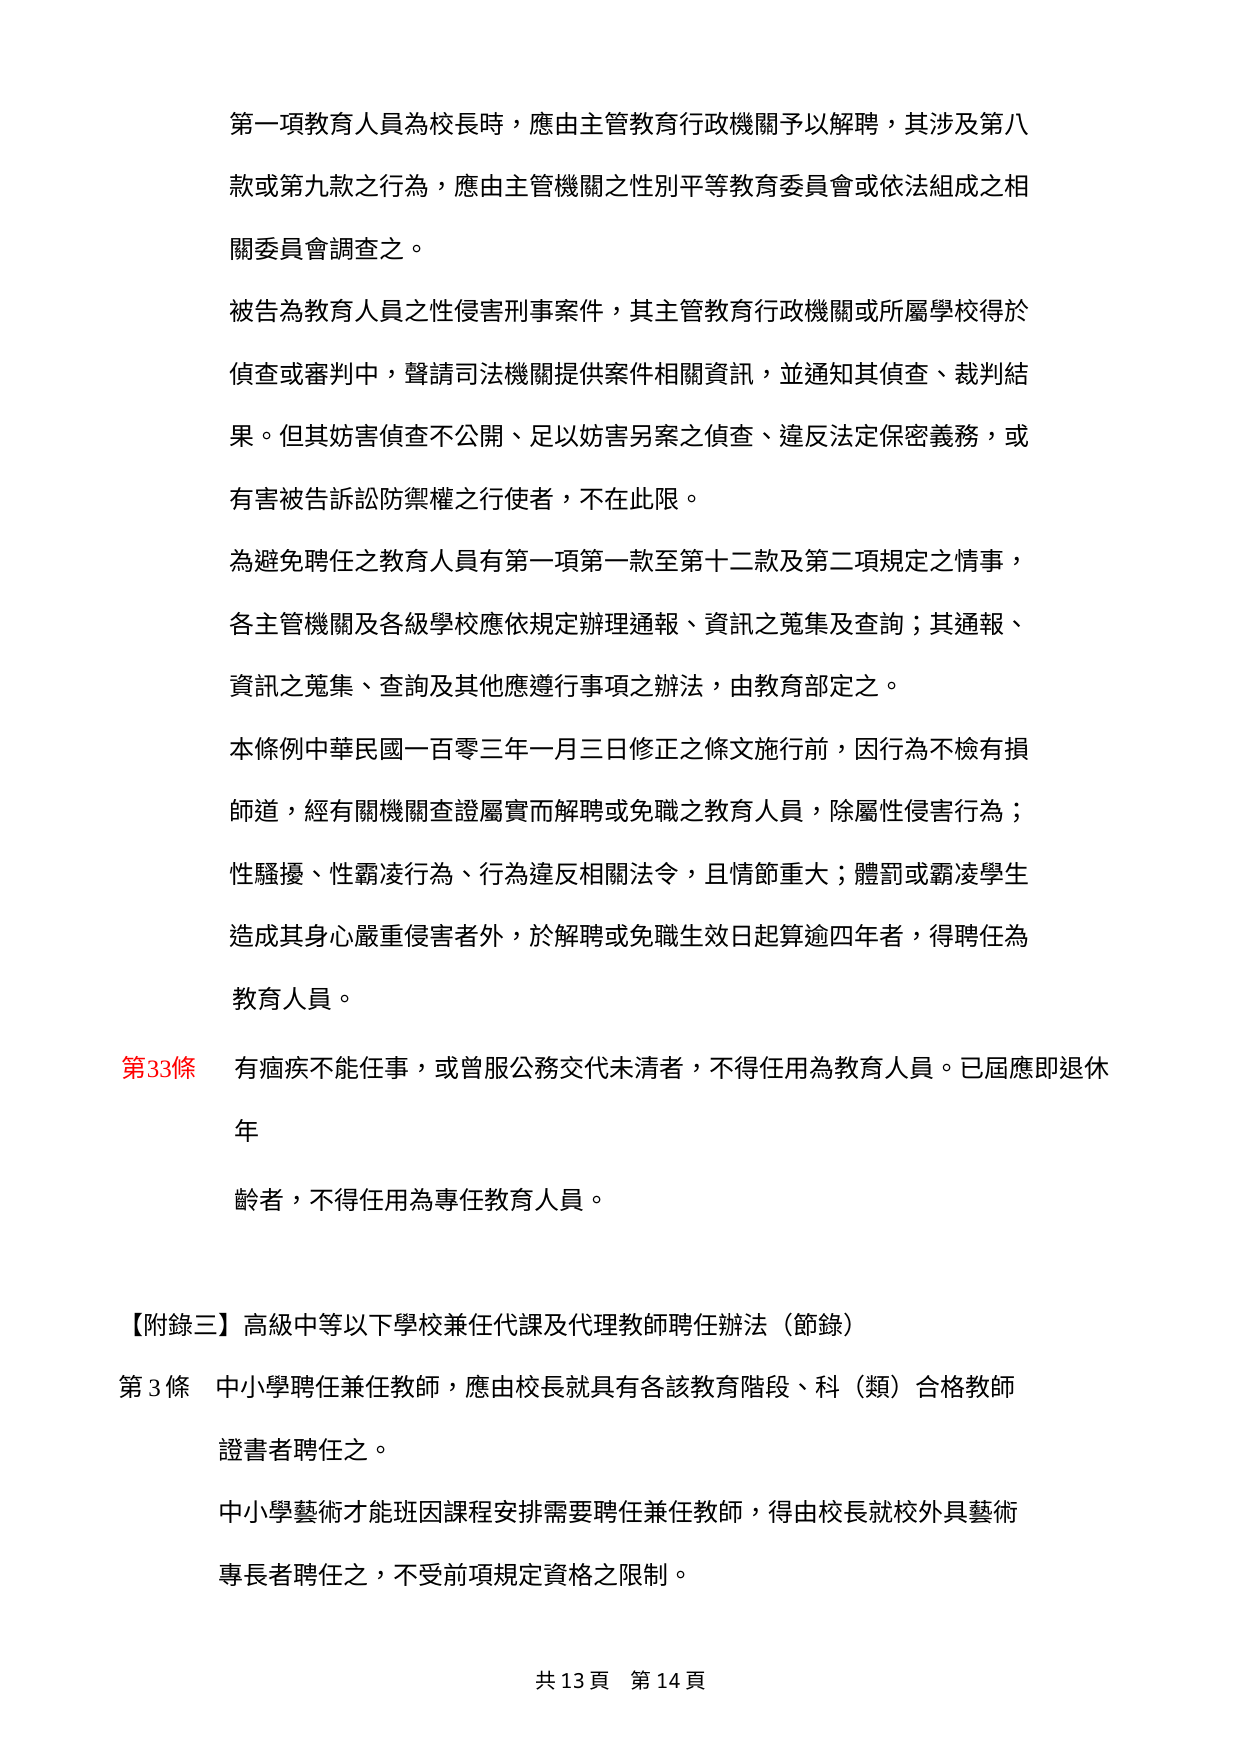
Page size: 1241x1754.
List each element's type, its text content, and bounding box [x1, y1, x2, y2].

text 有害被告訴訟防禦權之行使者，不在此限。 [118, 456, 1122, 518]
text 第一項教育人員為校長時，應由主管教育行政機關予以解聘，其涉及第八 [118, 81, 1122, 143]
text 教育人員。 [231, 956, 1122, 1018]
list 有痼疾不能任事，或曾服公務交代未清者，不得任用為教育人員。已屆應即退休年 [122, 1025, 1122, 1150]
text 偵查或審判中，聲請司法機關提供案件相關資訊，並通知其偵查、裁判結 [118, 331, 1122, 393]
text 果。但其妨害偵查不公開、足以妨害另案之偵查、違反法定保密義務，或 [118, 393, 1122, 456]
text 各主管機關及各級學校應依規定辦理通報、資訊之蒐集及查詢；其通報、 [118, 581, 1122, 643]
text 關委員會調查之。 [118, 206, 1122, 268]
text 款或第九款之行為，應由主管機關之性別平等教育委員會或依法組成之相 [118, 143, 1122, 206]
text 造成其身心嚴重侵害者外，於解聘或免職生效日起算逾四年者，得聘任為 [118, 893, 1122, 956]
text 專長者聘任之，不受前項規定資格之限制。 [118, 1532, 1122, 1594]
text 第3條 中小學聘任兼任教師，應由校長就具有各該教育階段、科（類）合格教師 [118, 1344, 1122, 1407]
text 中小學藝術才能班因課程安排需要聘任兼任教師，得由校長就校外具藝術 [118, 1469, 1122, 1532]
text 師道，經有關機關查證屬實而解聘或免職之教育人員，除屬性侵害行為； [118, 768, 1122, 831]
text 齡者，不得任用為專任教育人員。 [122, 1157, 1122, 1219]
text 【附錄三】高級中等以下學校兼任代課及代理教師聘任辦法（節錄） [118, 1282, 1122, 1344]
text 被告為教育人員之性侵害刑事案件，其主管教育行政機關或所屬學校得於 [118, 268, 1122, 331]
text 本條例中華民國一百零三年一月三日修正之條文施行前，因行為不檢有損 [118, 706, 1122, 768]
text 資訊之蒐集、查詢及其他應遵行事項之辦法，由教育部定之。 [118, 643, 1122, 706]
text 為避免聘任之教育人員有第一項第一款至第十二款及第二項規定之情事， [118, 518, 1122, 581]
text 性騷擾、性霸凌行為、行為違反相關法令，且情節重大；體罰或霸凌學生 [118, 831, 1122, 893]
text 證書者聘任之。 [118, 1407, 1122, 1469]
